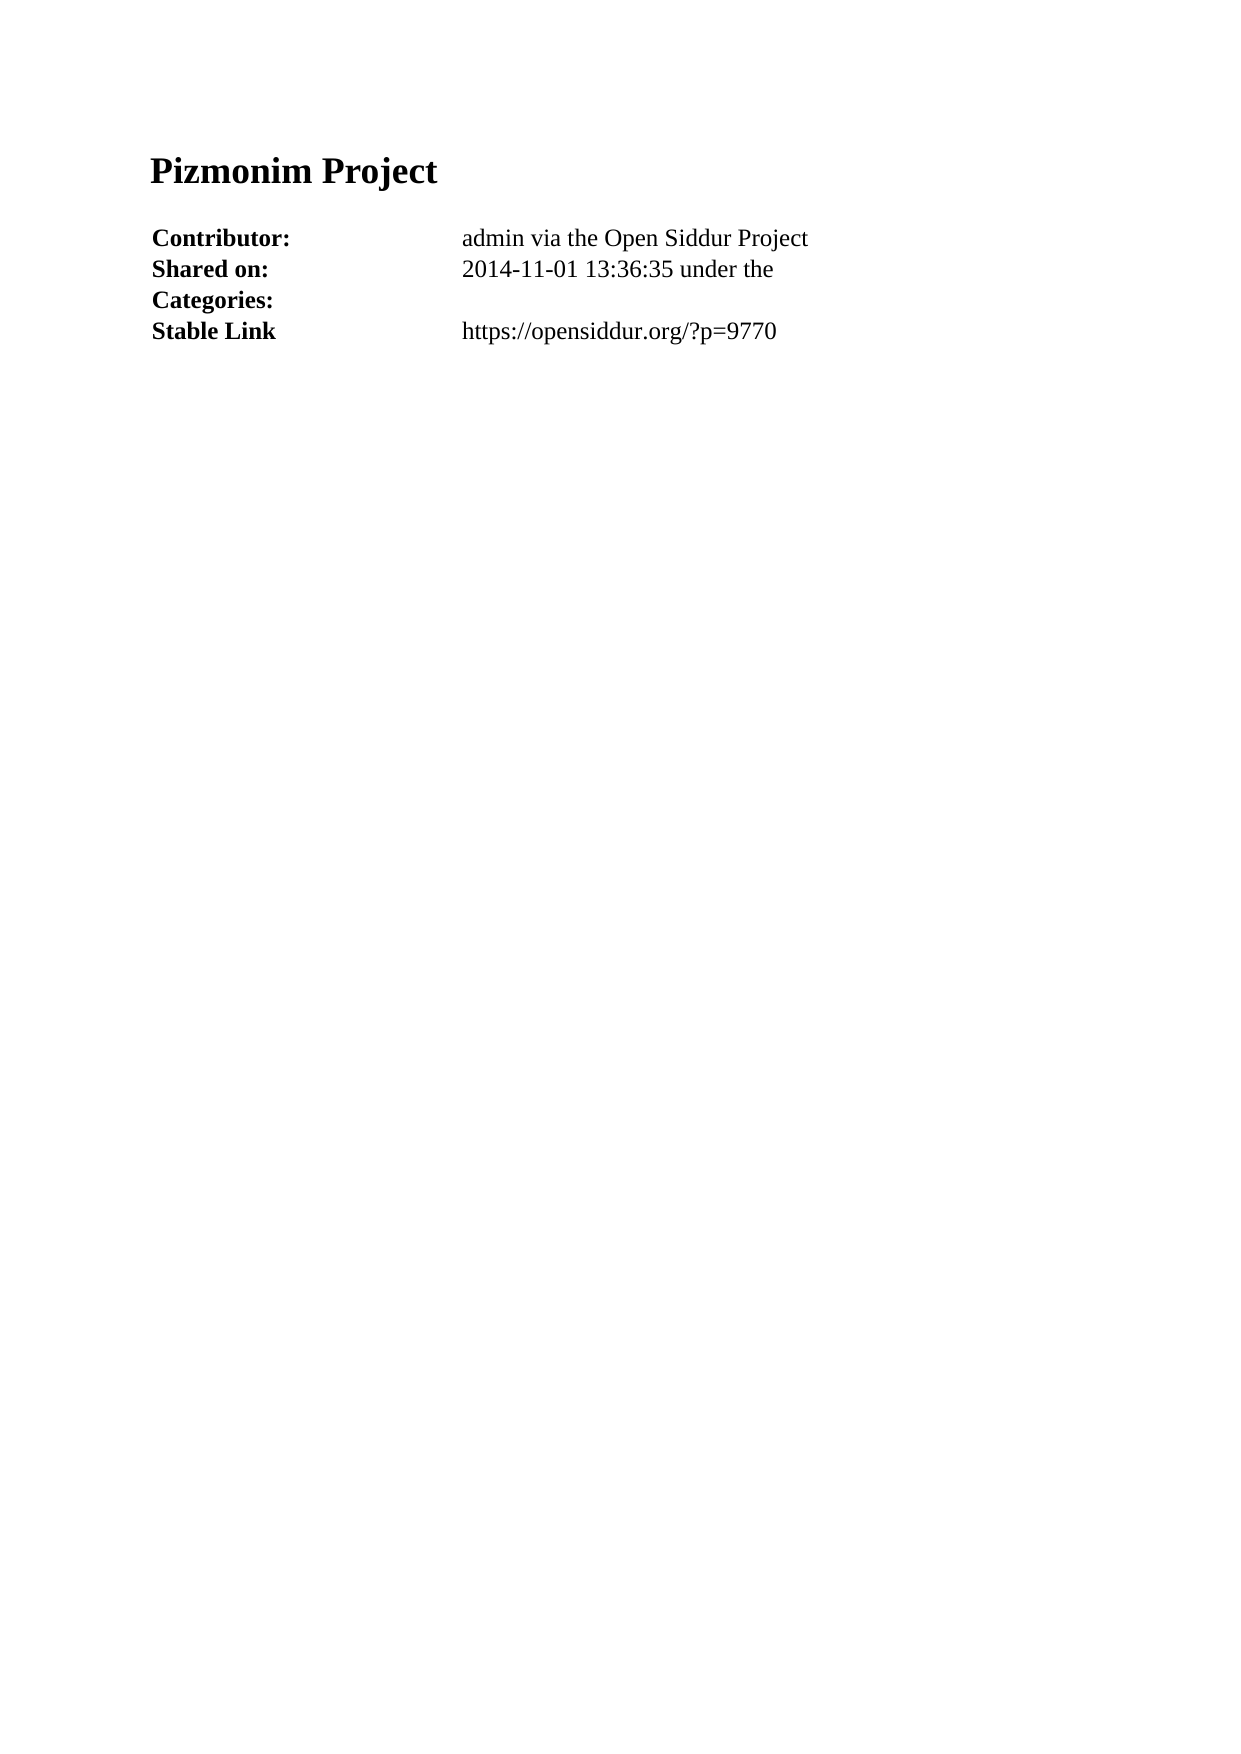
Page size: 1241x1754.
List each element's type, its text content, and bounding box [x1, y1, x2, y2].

table_cell Shared on: [150, 254, 460, 284]
table_cell [460, 284, 1090, 315]
table_cell Stable Link [150, 315, 460, 346]
table_header Contributor: [150, 223, 460, 253]
table_header admin via the Open Siddur Project [460, 223, 1090, 253]
table_cell https://opensiddur.org/?p=9770 [460, 315, 1090, 346]
table_cell 2014-11-01 13:36:35 under the [460, 254, 1090, 284]
subtitle Pizmonim Project [150, 150, 1090, 192]
table_cell Categories: [150, 284, 460, 315]
